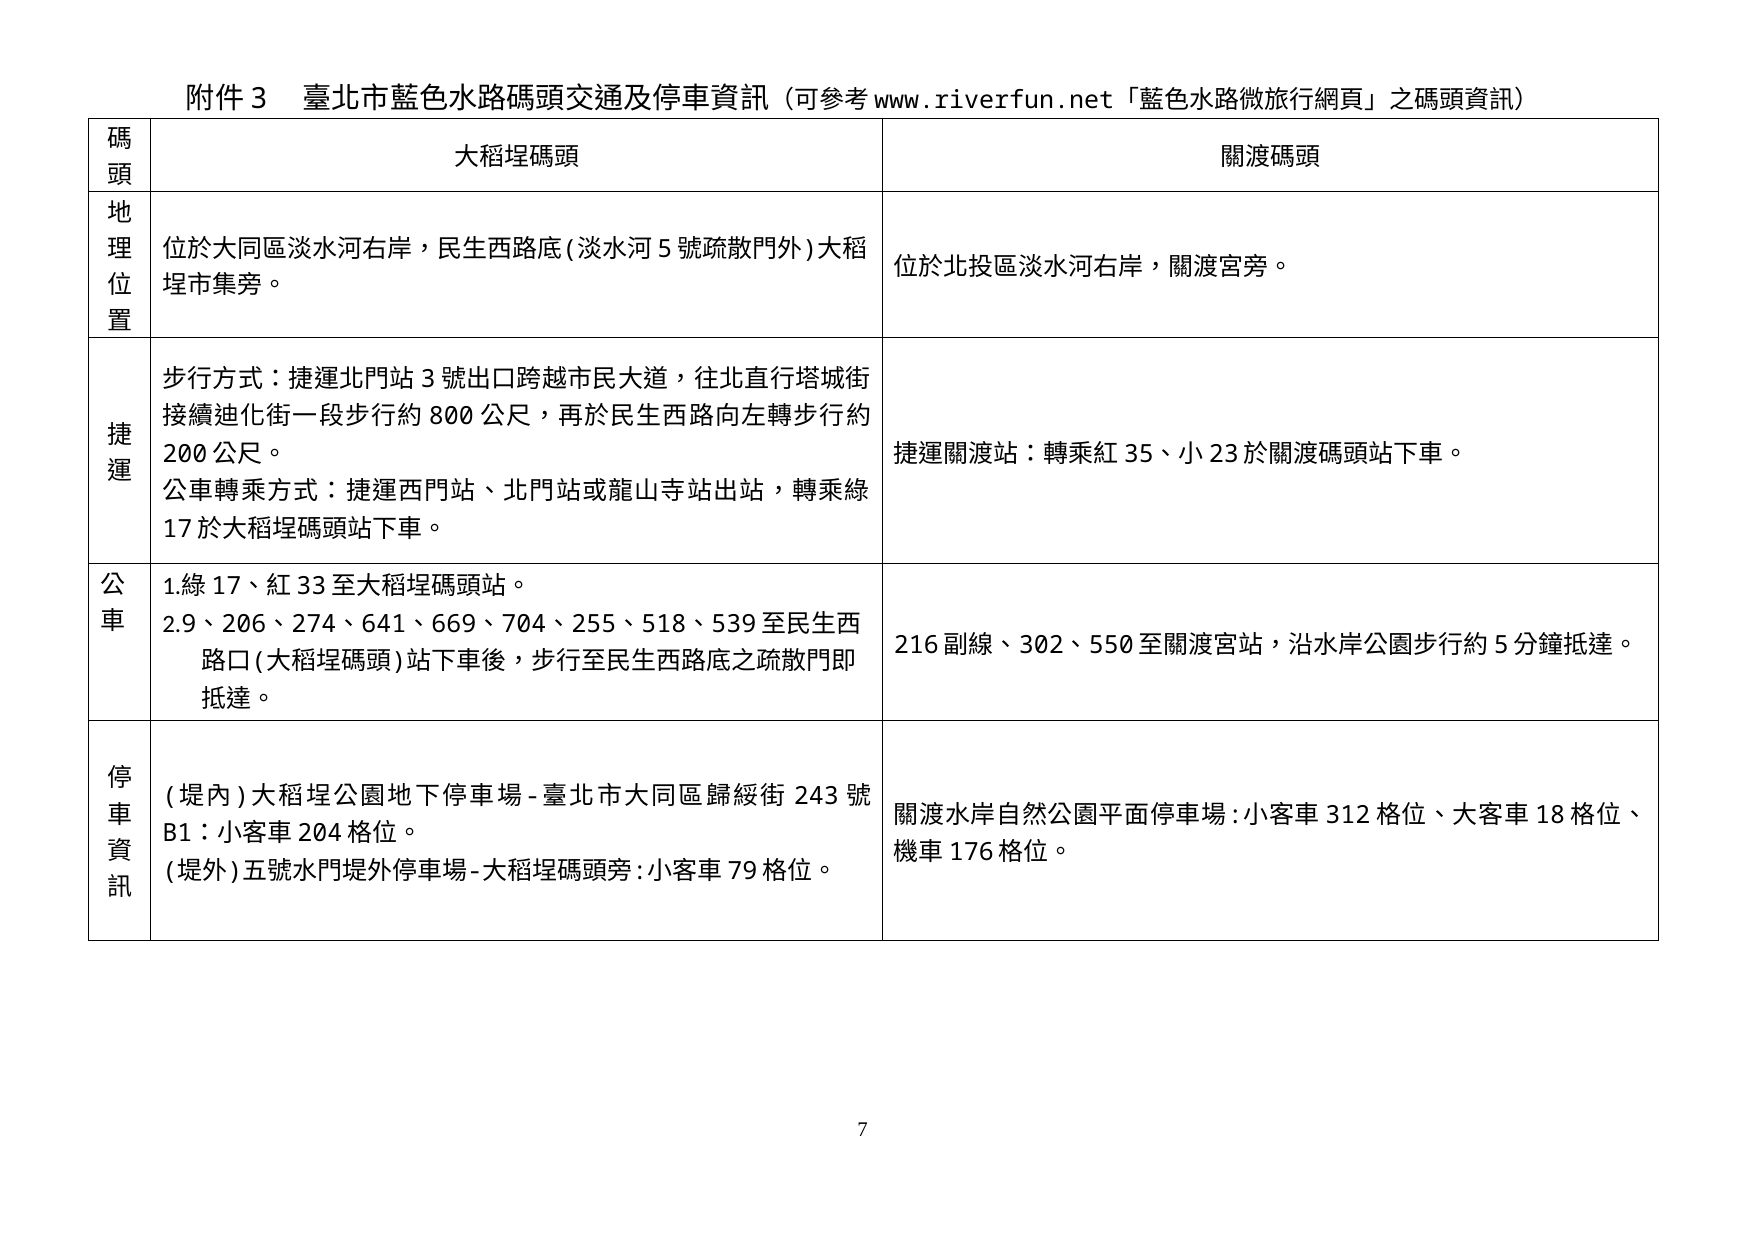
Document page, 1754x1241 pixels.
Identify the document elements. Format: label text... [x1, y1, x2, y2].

table_cell 位於北投區淡水河右岸，關渡宮旁。 [883, 192, 1658, 337]
table_cell 步行方式：捷運北門站3號出口跨越市民大道，往北直行塔城街接續迪化街一段步行約800公尺，再於民生西路向左轉步行約200公尺。 公車轉乘方式：捷運西門站、北門站或龍山寺站出站，轉乘綠17於大稻埕碼頭站下車。 [151, 338, 882, 563]
text 附件3 臺北市藍色水路碼頭交通及停車資訊（可參考www.riverfun.net「藍色水路微旅行網頁」之碼頭資訊） [89, 75, 1636, 117]
table_cell 位於大同區淡水河右岸，民生西路底(淡水河5號疏散門外)大稻埕市集旁。 [151, 192, 882, 337]
table_cell 綠17、紅33至大稻埕碼頭站。 9、206、274、641、669、704、255、518、539至民生西路口(大稻埕碼頭)站下車後，步行至民生西路底之疏散門即抵達。 [151, 564, 882, 720]
table_cell 捷運 [89, 338, 150, 563]
table_header 碼頭 [89, 119, 150, 191]
table_header 關渡碼頭 [883, 119, 1658, 191]
table_cell (堤內)大稻埕公園地下停車場-臺北市大同區歸綏街243號B1：小客車204格位。 (堤外)五號水門堤外停車場-大稻埕碼頭旁:小客車79格位。 [151, 721, 882, 940]
table_cell 公車 [89, 564, 150, 720]
table_cell 關渡水岸自然公園平面停車場:小客車312格位、大客車18格位、機車176格位。 [883, 721, 1658, 940]
table_cell 地理 位置 [89, 192, 150, 337]
table_cell 216副線、302、550至關渡宮站，沿水岸公園步行約5分鐘抵達。 [883, 564, 1658, 720]
table_cell 停車 資訊 [89, 721, 150, 940]
table_cell 捷運關渡站：轉乘紅35、小23於關渡碼頭站下車。 [883, 338, 1658, 563]
table_header 大稻埕碼頭 [151, 119, 882, 191]
